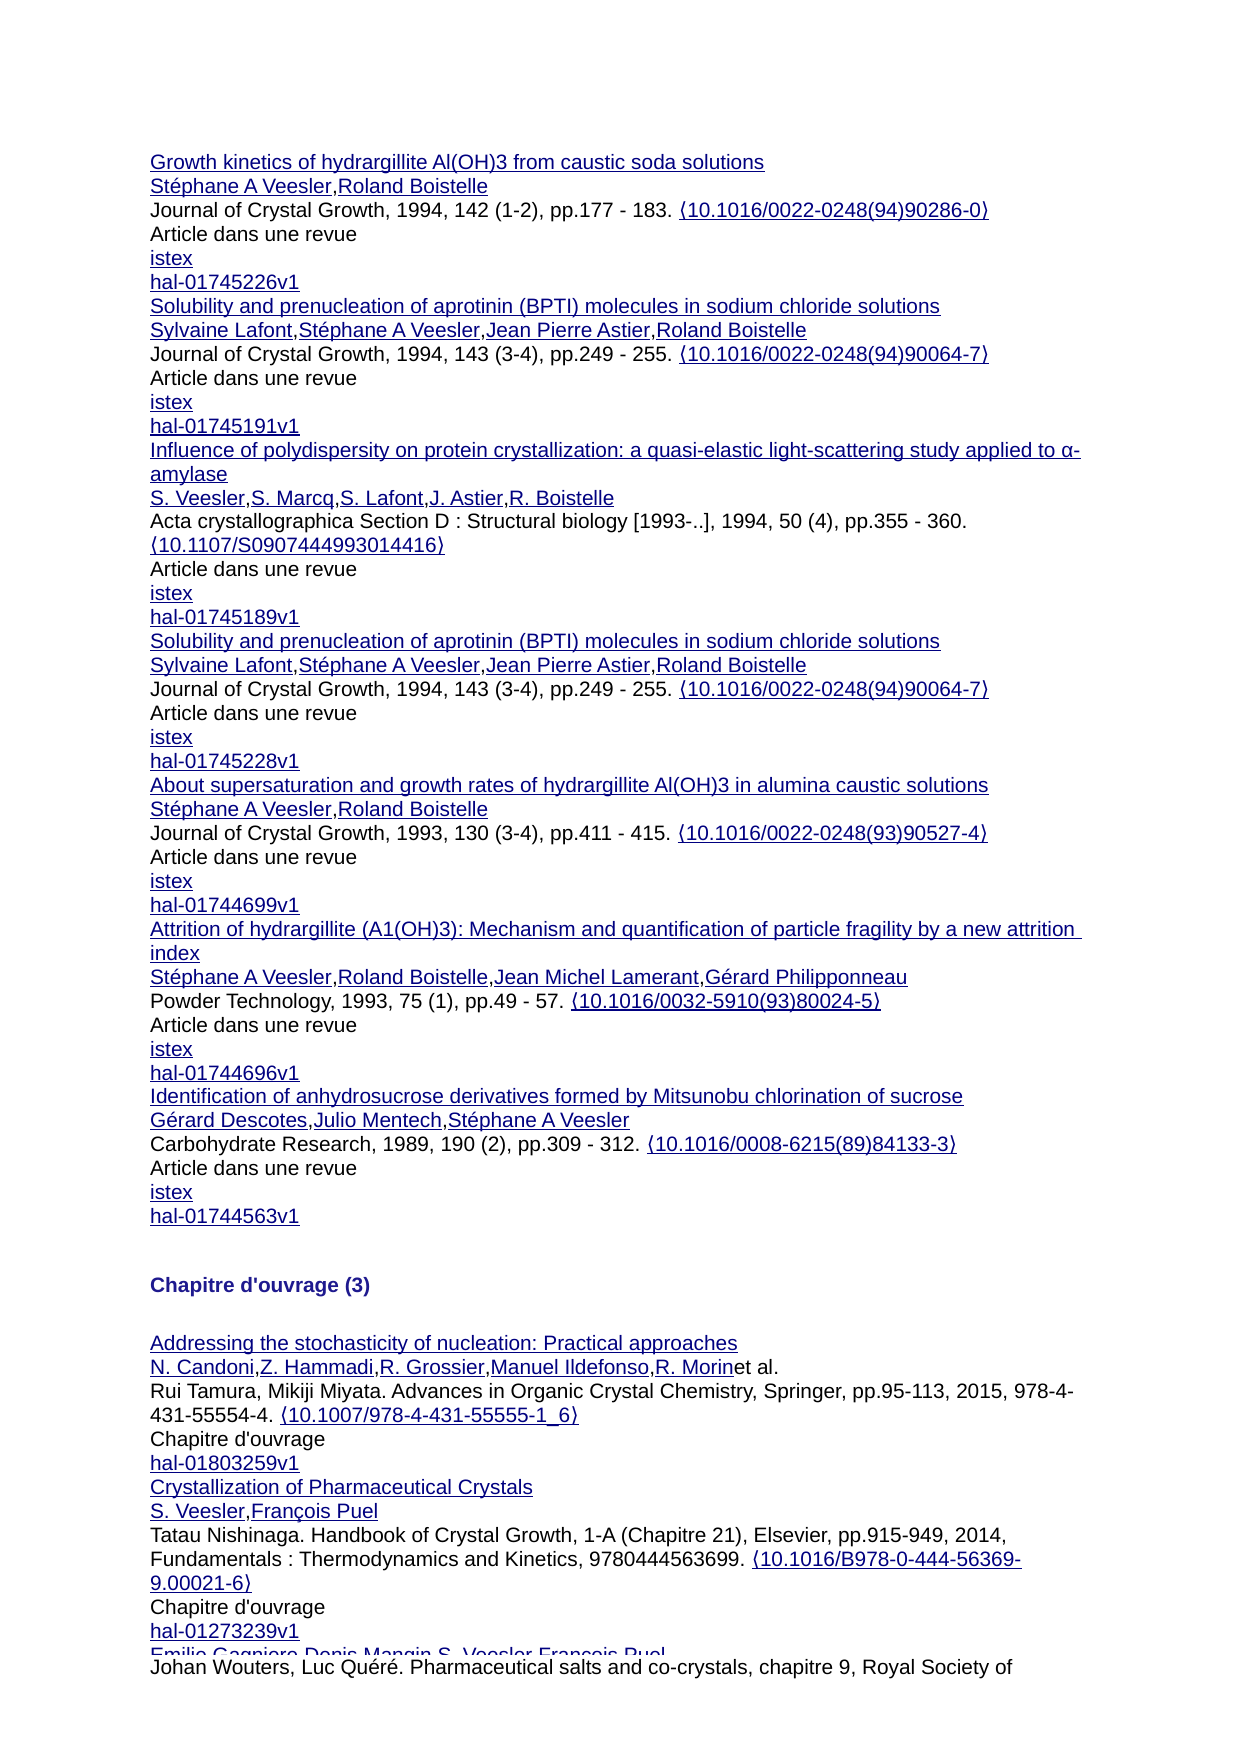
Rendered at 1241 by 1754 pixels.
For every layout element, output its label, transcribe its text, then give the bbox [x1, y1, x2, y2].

table_cell Growth kinetics of hydrargillite Al(OH)3 from caustic soda solutions Stéphane A Veesler,Roland Boistelle Journal of Crystal Growth, 1994, 142 (1-2), pp.177 - 183. ⟨10.1016/0022-0248(94)90286-0⟩ Article dans une revue istex hal-01745226v1 [150, 150, 1090, 294]
table_header Addressing the stochasticity of nucleation: Practical approaches N. Candoni,Z. Hammadi,R. Grossier,Manuel Ildefonso,R. Morinet al. Rui Tamura, Mikiji Miyata. Advances in Organic Crystal Chemistry, Springer, pp.95-113, 2015, 978-4-431-55554-4. ⟨10.1007/978-4-431-55555-1_6⟩ Chapitre d'ouvrage hal-01803259v1 [150, 1331, 1090, 1475]
table_cell Co-crystallization in solution and scale-up issues Emilie Gagniere,Denis Mangin,S. Veesler,François Puel Johan Wouters, Luc Quéré. Pharmaceutical salts and co-crystals, chapitre 9, Royal Society of Chemistry, pp.188-211, 2012, RSC Drug Discovery Series, 978-1-84973-158-4. ⟨10.1039/9781849733502-00188⟩ Chapitre d'ouvrage istex hal-01273214v1 [150, 1643, 1090, 1679]
table_cell Solubility and prenucleation of aprotinin (BPTI) molecules in sodium chloride solutions Sylvaine Lafont,Stéphane A Veesler,Jean Pierre Astier,Roland Boistelle Journal of Crystal Growth, 1994, 143 (3-4), pp.249 - 255. ⟨10.1016/0022-0248(94)90064-7⟩ Article dans une revue istex hal-01745228v1 [150, 629, 1090, 773]
table_cell Identification of anhydrosucrose derivatives formed by Mitsunobu chlorination of sucrose Gérard Descotes,Julio Mentech,Stéphane A Veesler Carbohydrate Research, 1989, 190 (2), pp.309 - 312. ⟨10.1016/0008-6215(89)84133-3⟩ Article dans une revue istex hal-01744563v1 [150, 1084, 1090, 1228]
table_cell About supersaturation and growth rates of hydrargillite Al(OH)3 in alumina caustic solutions Stéphane A Veesler,Roland Boistelle Journal of Crystal Growth, 1993, 130 (3-4), pp.411 - 415. ⟨10.1016/0022-0248(93)90527-4⟩ Article dans une revue istex hal-01744699v1 [150, 773, 1090, 917]
table_cell Solubility and prenucleation of aprotinin (BPTI) molecules in sodium chloride solutions Sylvaine Lafont,Stéphane A Veesler,Jean Pierre Astier,Roland Boistelle Journal of Crystal Growth, 1994, 143 (3-4), pp.249 - 255. ⟨10.1016/0022-0248(94)90064-7⟩ Article dans une revue istex hal-01745191v1 [150, 294, 1090, 437]
table_cell Crystallization of Pharmaceutical Crystals S. Veesler,François Puel Tatau Nishinaga. Handbook of Crystal Growth, 1-A (Chapitre 21), Elsevier, pp.915-949, 2014, Fundamentals : Thermodynamics and Kinetics, 9780444563699. ⟨10.1016/B978-0-444-56369-9.00021-6⟩ Chapitre d'ouvrage hal-01273239v1 [150, 1475, 1090, 1643]
subtitle Chapitre d'ouvrage (3) [150, 1273, 1090, 1297]
table_cell Influence of polydispersity on protein crystallization: a quasi-elastic light-scattering study applied to α-amylase S. Veesler,S. Marcq,S. Lafont,J. Astier,R. Boistelle Acta crystallographica Section D : Structural biology [1993-..], 1994, 50 (4), pp.355 - 360. ⟨10.1107/S0907444993014416⟩ Article dans une revue istex hal-01745189v1 [150, 438, 1090, 629]
table_cell Attrition of hydrargillite (A1(OH)3): Mechanism and quantification of particle fragility by a new attrition index Stéphane A Veesler,Roland Boistelle,Jean Michel Lamerant,Gérard Philipponneau Powder Technology, 1993, 75 (1), pp.49 - 57. ⟨10.1016/0032-5910(93)80024-5⟩ Article dans une revue istex hal-01744696v1 [150, 917, 1090, 1084]
